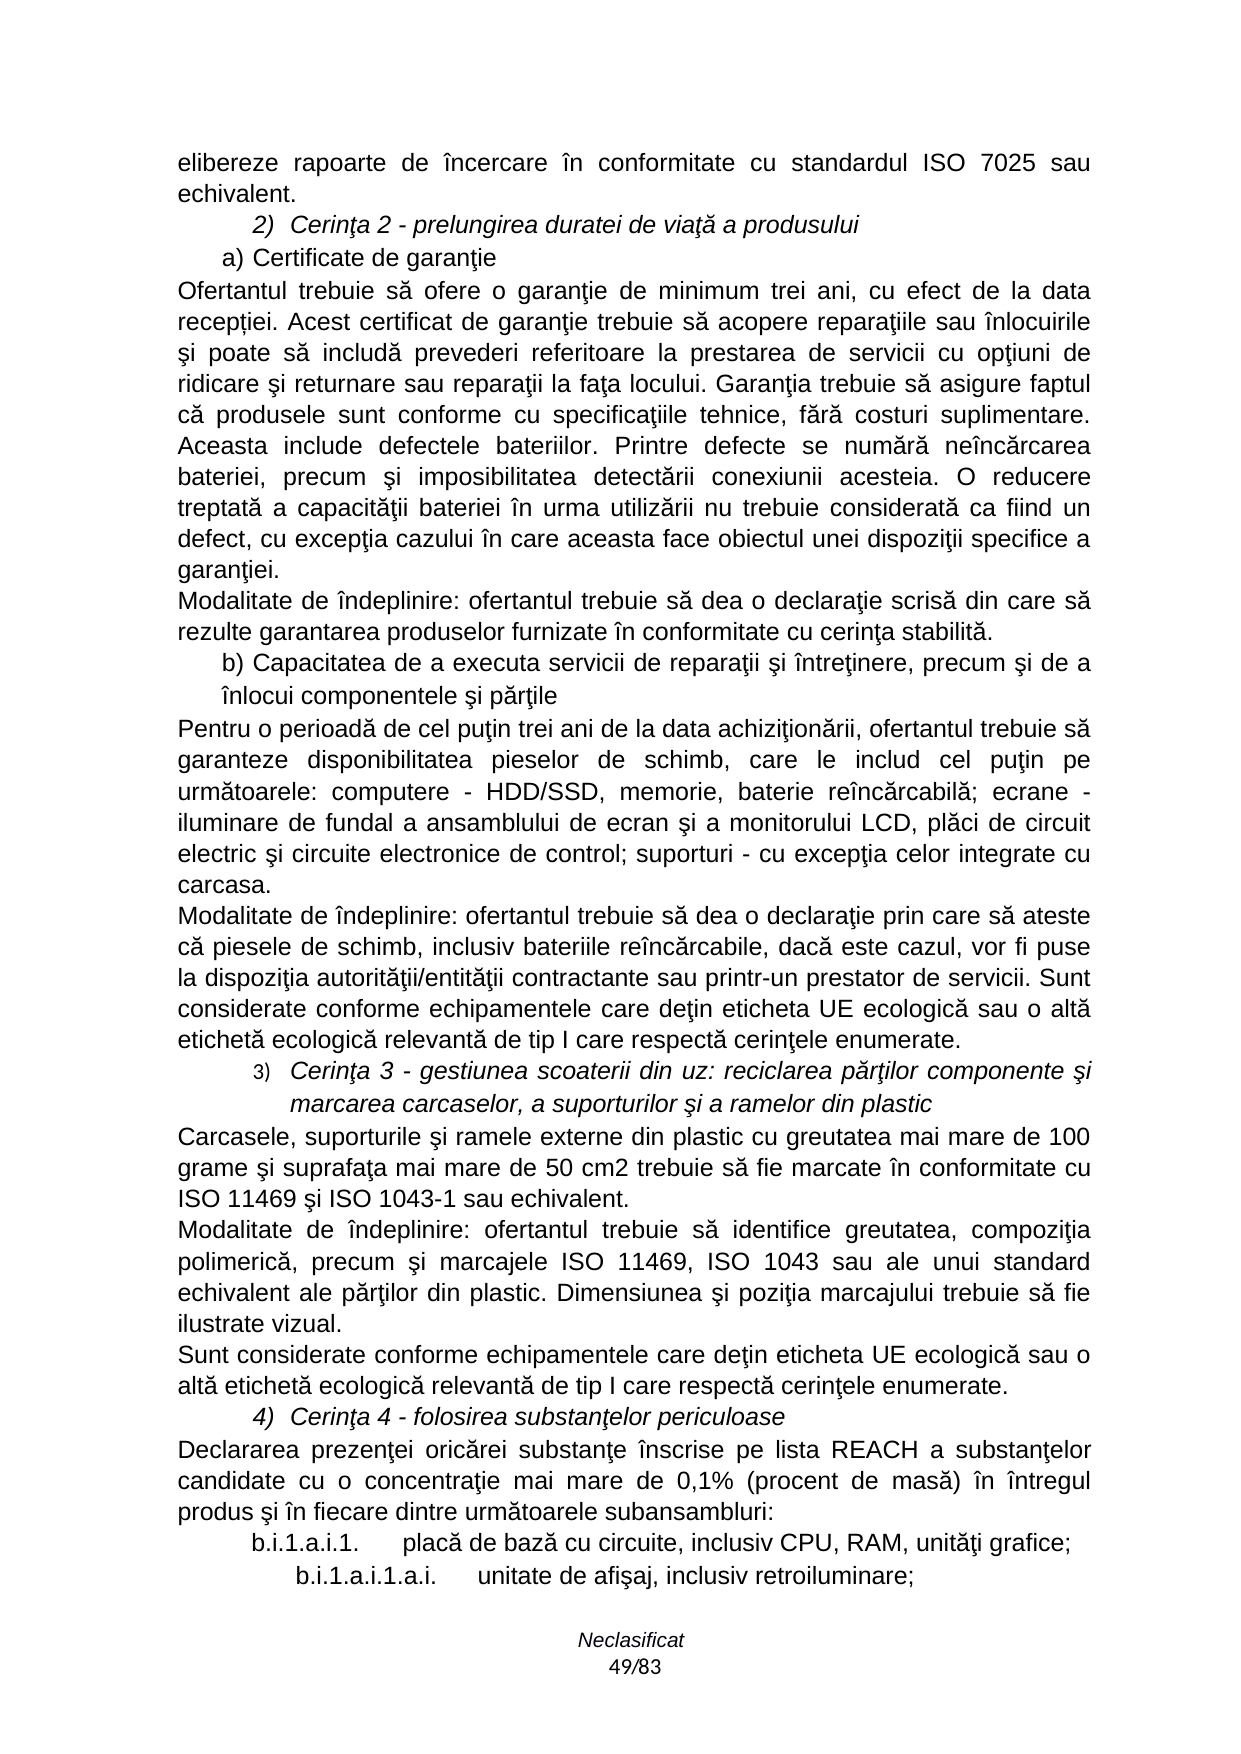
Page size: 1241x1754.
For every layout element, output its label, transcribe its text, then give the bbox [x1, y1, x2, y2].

list Capacitatea de a executa servicii de reparaţii şi întreţinere, precum şi de a înlocui componentele şi părţile [222, 648, 1092, 710]
text Modalitate de îndeplinire: ofertantul trebuie să dea o declaraţie prin care să ateste că piesele de schimb, inclusiv bateriile reîncărcabile, dacă este cazul, vor fi puse la dispoziţia autorităţii/entităţii contractante sau printr-un prestator de servicii. Sunt considerate conforme echipamentele care deţin eticheta UE ecologică sau o altă etichetă ecologică relevantă de tip I care respectă cerinţele enumerate. [177, 901, 1092, 1053]
list unitate de afişaj, inclusiv retroiluminare; [295, 1561, 1092, 1589]
list placă de bază cu circuite, inclusiv CPU, RAM, unităţi grafice; [251, 1528, 1092, 1557]
text Carcasele, suporturile şi ramele externe din plastic cu greutatea mai mare de 100 grame şi suprafaţa mai mare de 50 cm2 trebuie să fie marcate în conformitate cu ISO 11469 şi ISO 1043-1 sau echivalent. [177, 1122, 1092, 1213]
text Sunt considerate conforme echipamentele care deţin eticheta UE ecologică sau o altă etichetă ecologică relevantă de tip I care respectă cerinţele enumerate. [177, 1339, 1092, 1399]
text elibereze rapoarte de încercare în conformitate cu standardul ISO 7025 sau echivalent. [177, 148, 1092, 207]
list Cerinţa 2 - prelungirea duratei de viaţă a produsului [252, 210, 1092, 238]
list Certificate de garanţie [222, 243, 1092, 272]
text Pentru o perioadă de cel puţin trei ani de la data achiziţionării, ofertantul trebuie să garanteze disponibilitatea pieselor de schimb, care le includ cel puţin pe următoarele: computere - HDD/SSD, memorie, baterie reîncărcabilă; ecrane - iluminare de fundal a ansamblului de ecran şi a monitorului LCD, plăci de circuit electric şi circuite electronice de control; suporturi - cu excepţia celor integrate cu carcasa. [177, 714, 1092, 898]
list Cerinţa 4 - folosirea substanţelor periculoase [252, 1402, 1092, 1430]
text Modalitate de îndeplinire: ofertantul trebuie să identifice greutatea, compoziţia polimerică, precum şi marcajele ISO 11469, ISO 1043 sau ale unui standard echivalent ale părţilor din plastic. Dimensiunea şi poziţia marcajului trebuie să fie ilustrate vizual. [177, 1215, 1092, 1337]
text Declararea prezenţei oricărei substanţe înscrise pe lista REACH a substanţelor candidate cu o concentraţie mai mare de 0,1% (procent de masă) în întregul produs şi în fiecare dintre următoarele subansambluri: [177, 1435, 1092, 1526]
text Modalitate de îndeplinire: ofertantul trebuie să dea o declaraţie scrisă din care să rezulte garantarea produselor furnizate în conformitate cu cerinţa stabilită. [177, 586, 1092, 646]
text Ofertantul trebuie să ofere o garanţie de minimum trei ani, cu efect de la data recepției. Acest certificat de garanţie trebuie să acopere reparaţiile sau înlocuirile şi poate să includă prevederi referitoare la prestarea de servicii cu opţiuni de ridicare şi returnare sau reparaţii la faţa locului. Garanţia trebuie să asigure faptul că produsele sunt conforme cu specificaţiile tehnice, fără costuri suplimentare. Aceasta include defectele bateriilor. Printre defecte se numără neîncărcarea bateriei, precum şi imposibilitatea detectării conexiunii acesteia. O reducere treptată a capacităţii bateriei în urma utilizării nu trebuie considerată ca fiind un defect, cu excepţia cazului în care aceasta face obiectul unei dispoziţii specifice a garanţiei. [177, 276, 1092, 584]
list Cerinţa 3 - gestiunea scoaterii din uz: reciclarea părţilor componente şi marcarea carcaselor, a suporturilor şi a ramelor din plastic [252, 1056, 1092, 1118]
